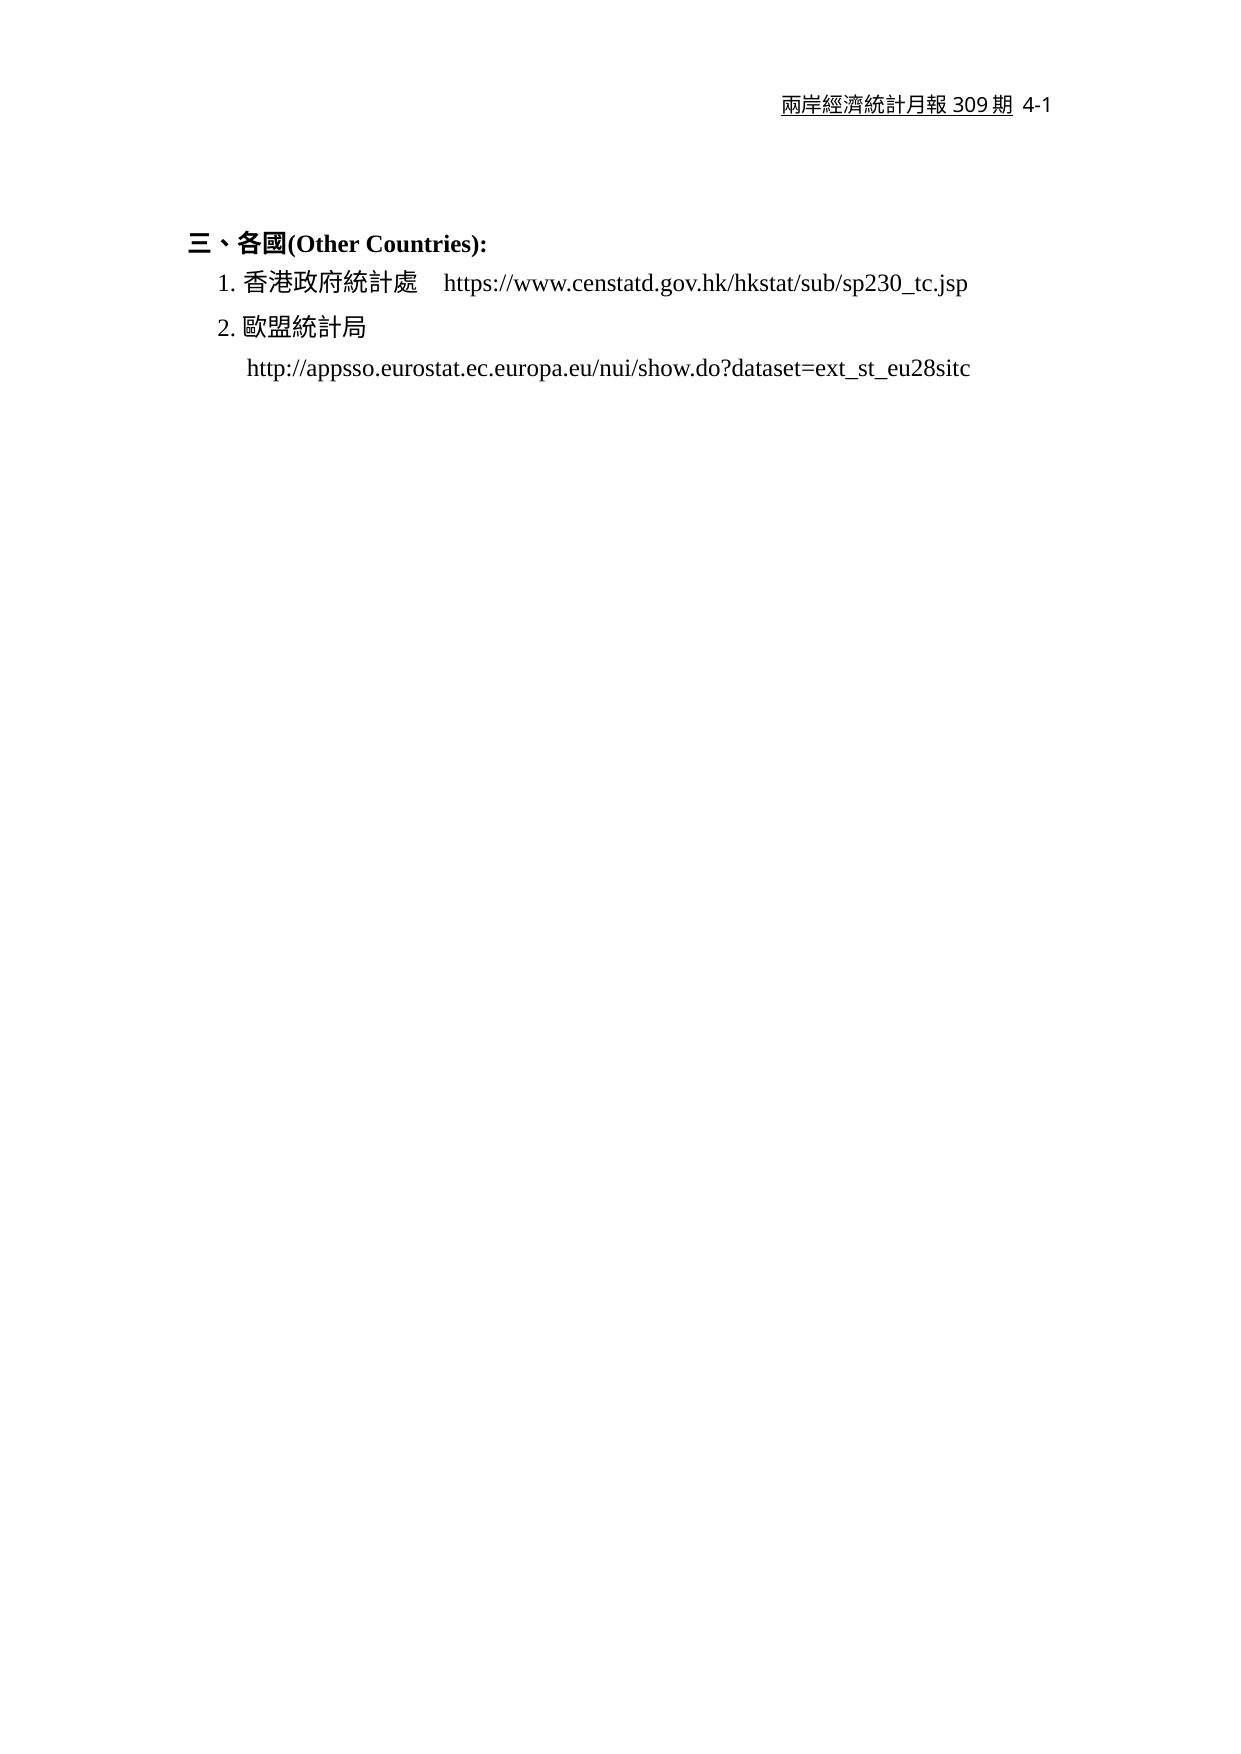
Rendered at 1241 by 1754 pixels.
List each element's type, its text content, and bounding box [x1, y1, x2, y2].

text http://appsso.eurostat.ec.europa.eu/nui/show.do?dataset=ext_st_eu28sitc [187, 353, 1053, 382]
text 三、各國(Other Countries): [187, 200, 1053, 263]
text 2. 歐盟統計局 [187, 308, 1053, 344]
text 1. 香港政府統計處 https://www.censtatd.gov.hk/hkstat/sub/sp230_tc.jsp [187, 263, 1053, 299]
